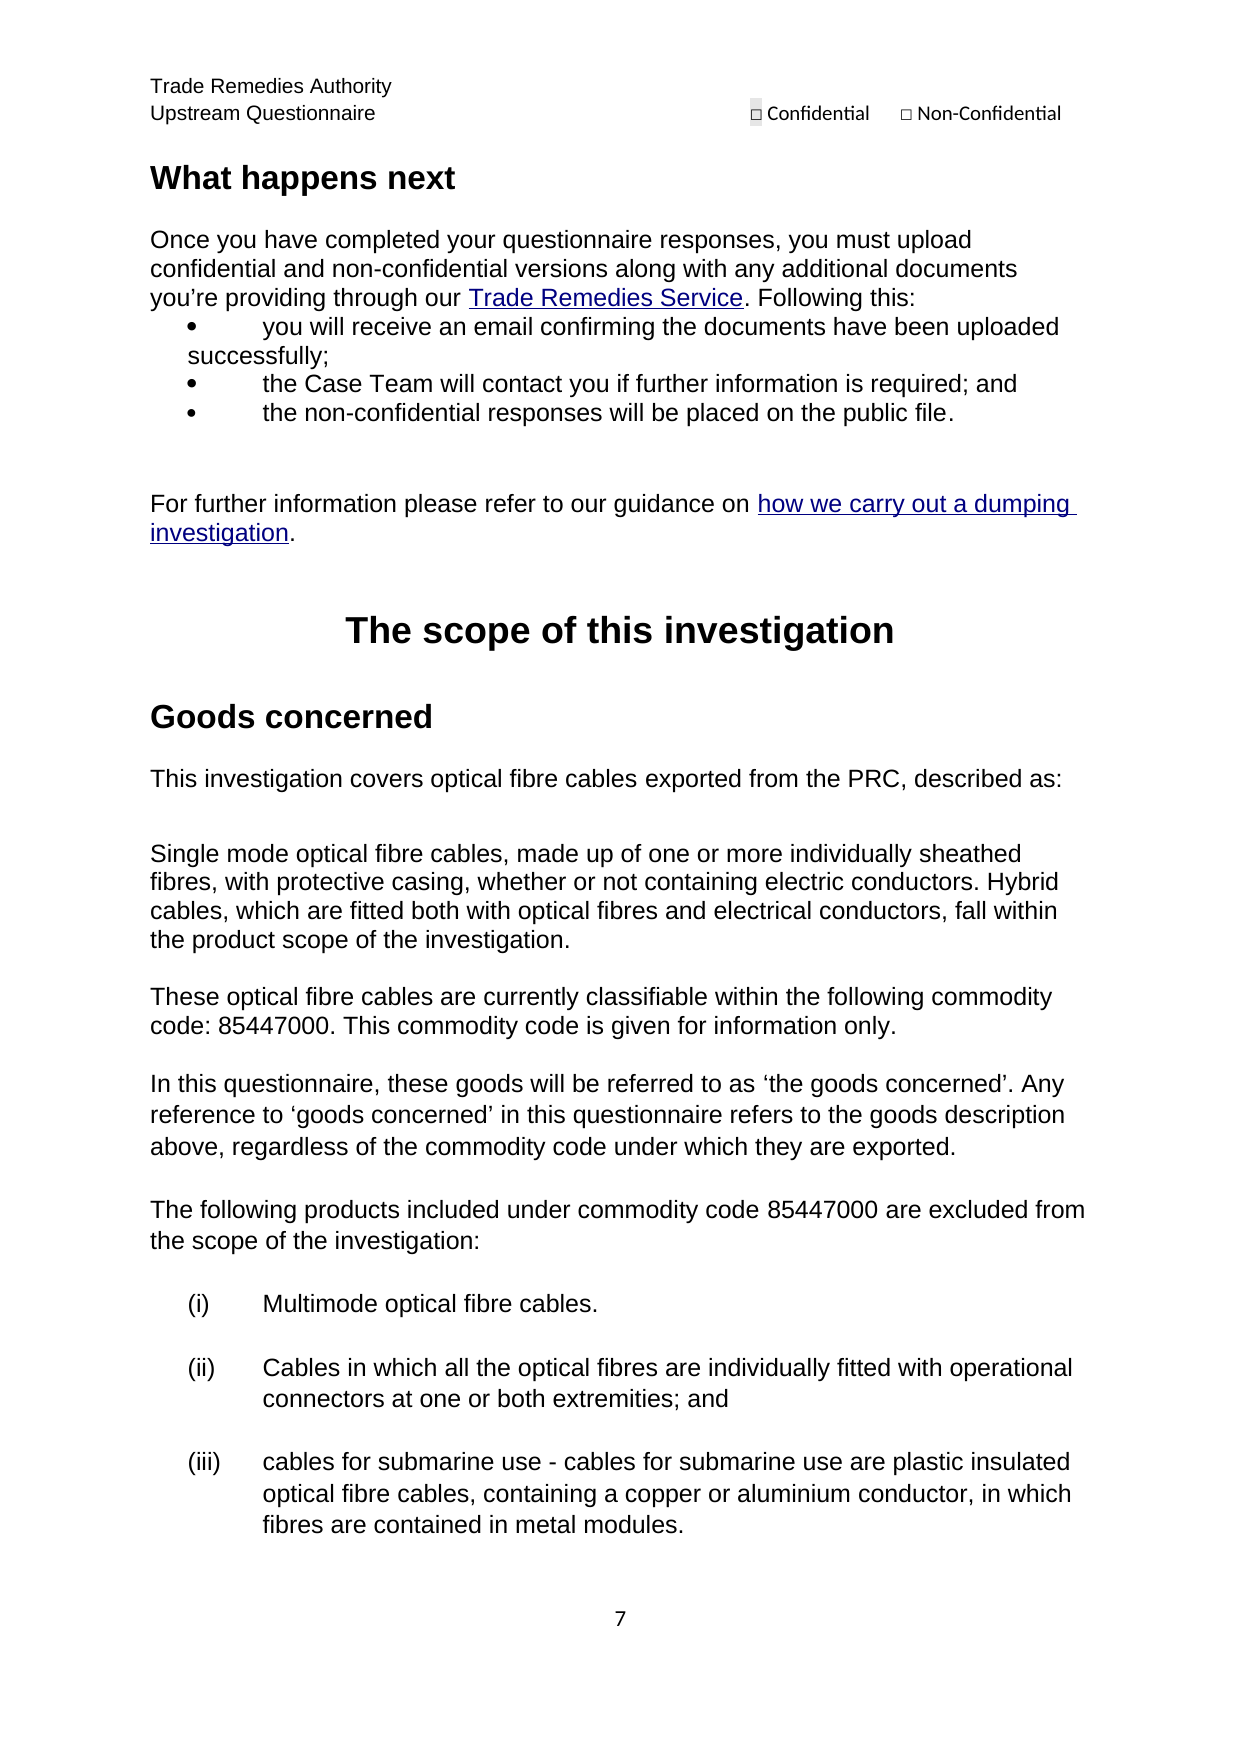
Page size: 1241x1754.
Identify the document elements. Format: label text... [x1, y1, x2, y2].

list the Case Team will contact you if further information is required; and [187, 369, 1090, 398]
subtitle The scope of this investigation [150, 609, 1090, 652]
list you will receive an email confirming the documents have been uploaded successfully; [187, 312, 1090, 369]
subtitle What happens next [150, 158, 1090, 197]
list Multimode optical fibre cables. [187, 1289, 1090, 1318]
list the non-confidential responses will be placed on the public file. [187, 398, 1090, 427]
text These optical fibre cables are currently classifiable within the following commodity code: 85447000. This commodity code is given for information only. [150, 982, 1090, 1040]
text The following products included under commodity code 85447000 are excluded from the scope of the investigation: [150, 1195, 1090, 1255]
text For further information please refer to our guidance on how we carry out a dumping investigation. [150, 489, 1090, 547]
text Once you have completed your questionnaire responses, you must upload confidential and non-confidential versions along with any additional documents you’re providing through our Trade Remedies Service. Following this: [150, 226, 1090, 312]
text This investigation covers optical fibre cables exported from the PRC, described as: [150, 764, 1090, 793]
subtitle Goods concerned [150, 697, 1090, 736]
list Cables in which all the optical fibres are individually fitted with operational connectors at one or both extremities; and [187, 1353, 1090, 1413]
list cables for submarine use - cables for submarine use are plastic insulated optical fibre cables, containing a copper or aluminium conductor, in which fibres are contained in metal modules. [187, 1447, 1090, 1539]
text Single mode optical fibre cables, made up of one or more individually sheathed fibres, with protective casing, whether or not containing electric conductors. Hybrid cables, which are fitted both with optical fibres and electrical conductors, fall within the product scope of the investigation. [150, 838, 1090, 953]
text In this questionnaire, these goods will be referred to as ‘the goods concerned’. Any reference to ‘goods concerned’ in this questionnaire refers to the goods description above, regardless of the commodity code under which they are exported. [150, 1068, 1090, 1160]
